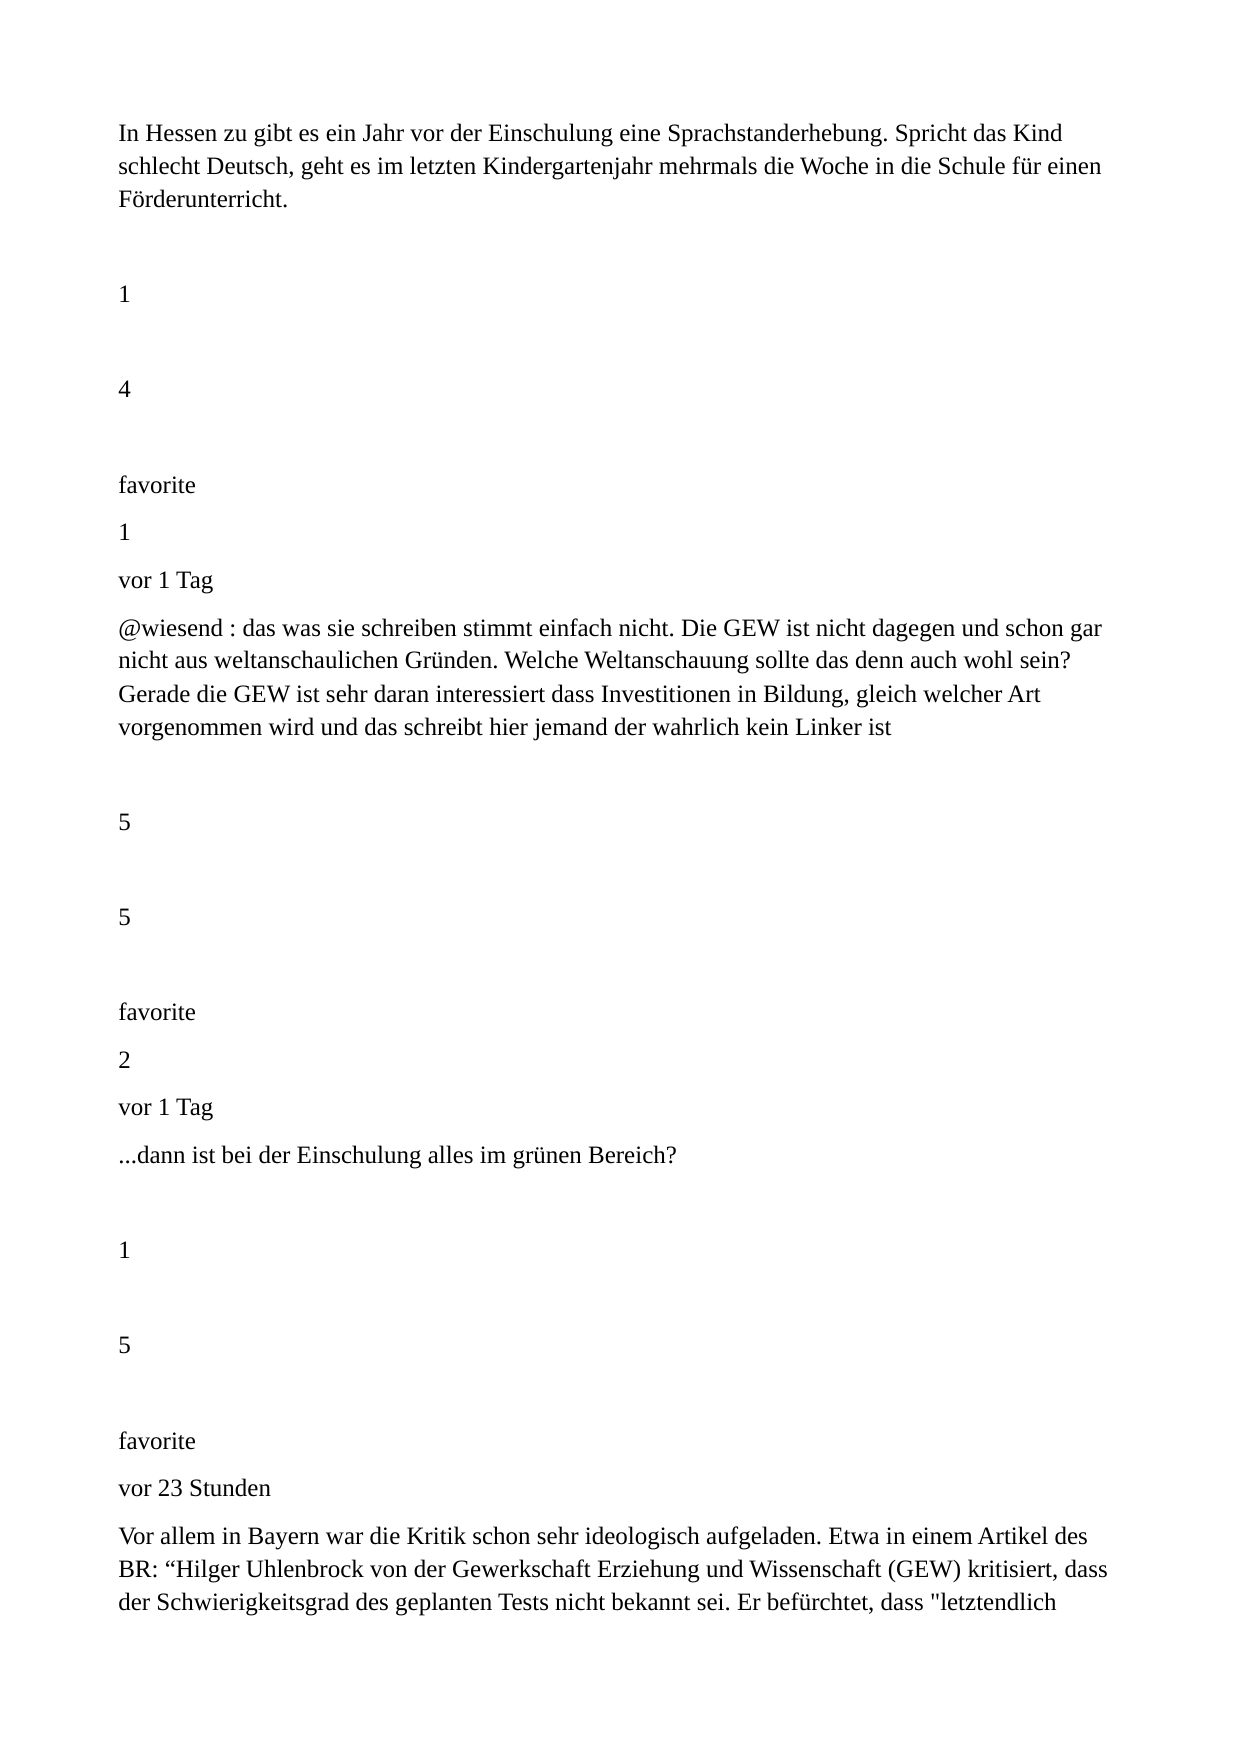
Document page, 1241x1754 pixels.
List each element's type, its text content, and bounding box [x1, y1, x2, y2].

text 5 [118, 902, 1122, 931]
text 1 [118, 279, 1122, 308]
text ...dann ist bei der Einschulung alles im grünen Bereich? [118, 1140, 1122, 1169]
text vor 1 Tag [118, 1092, 1122, 1121]
text favorite [118, 997, 1122, 1026]
text vor 23 Stunden [118, 1473, 1122, 1502]
text vor 1 Tag [118, 565, 1122, 594]
text In Hessen zu gibt es ein Jahr vor der Einschulung eine Sprachstanderhebung. Spricht das Kind schlecht Deutsch, geht es im letzten Kindergartenjahr mehrmals die Woche in die Schule für einen Förderunterricht. [118, 118, 1122, 213]
text 1 [118, 1235, 1122, 1264]
text 4 [118, 374, 1122, 403]
text @wiesend : das was sie schreiben stimmt einfach nicht. Die GEW ist nicht dagegen und schon gar nicht aus weltanschaulichen Gründen. Welche Weltanschauung sollte das denn auch wohl sein? Gerade die GEW ist sehr daran interessiert dass Investitionen in Bildung, gleich welcher Art vorgenommen wird und das schreibt hier jemand der wahrlich kein Linker ist [118, 613, 1122, 740]
text Vor allem in Bayern war die Kritik schon sehr ideologisch aufgeladen. Etwa in einem Artikel des BR: “Hilger Uhlenbrock von der Gewerkschaft Erziehung und Wissenschaft (GEW) kritisiert, dass der Schwierigkeitsgrad des geplanten Tests nicht bekannt sei. Er befürchtet, dass "letztendlich [118, 1521, 1122, 1616]
text favorite [118, 1426, 1122, 1454]
text 2 [118, 1045, 1122, 1074]
text 5 [118, 1331, 1122, 1359]
text 5 [118, 807, 1122, 836]
text 1 [118, 517, 1122, 546]
text favorite [118, 470, 1122, 498]
